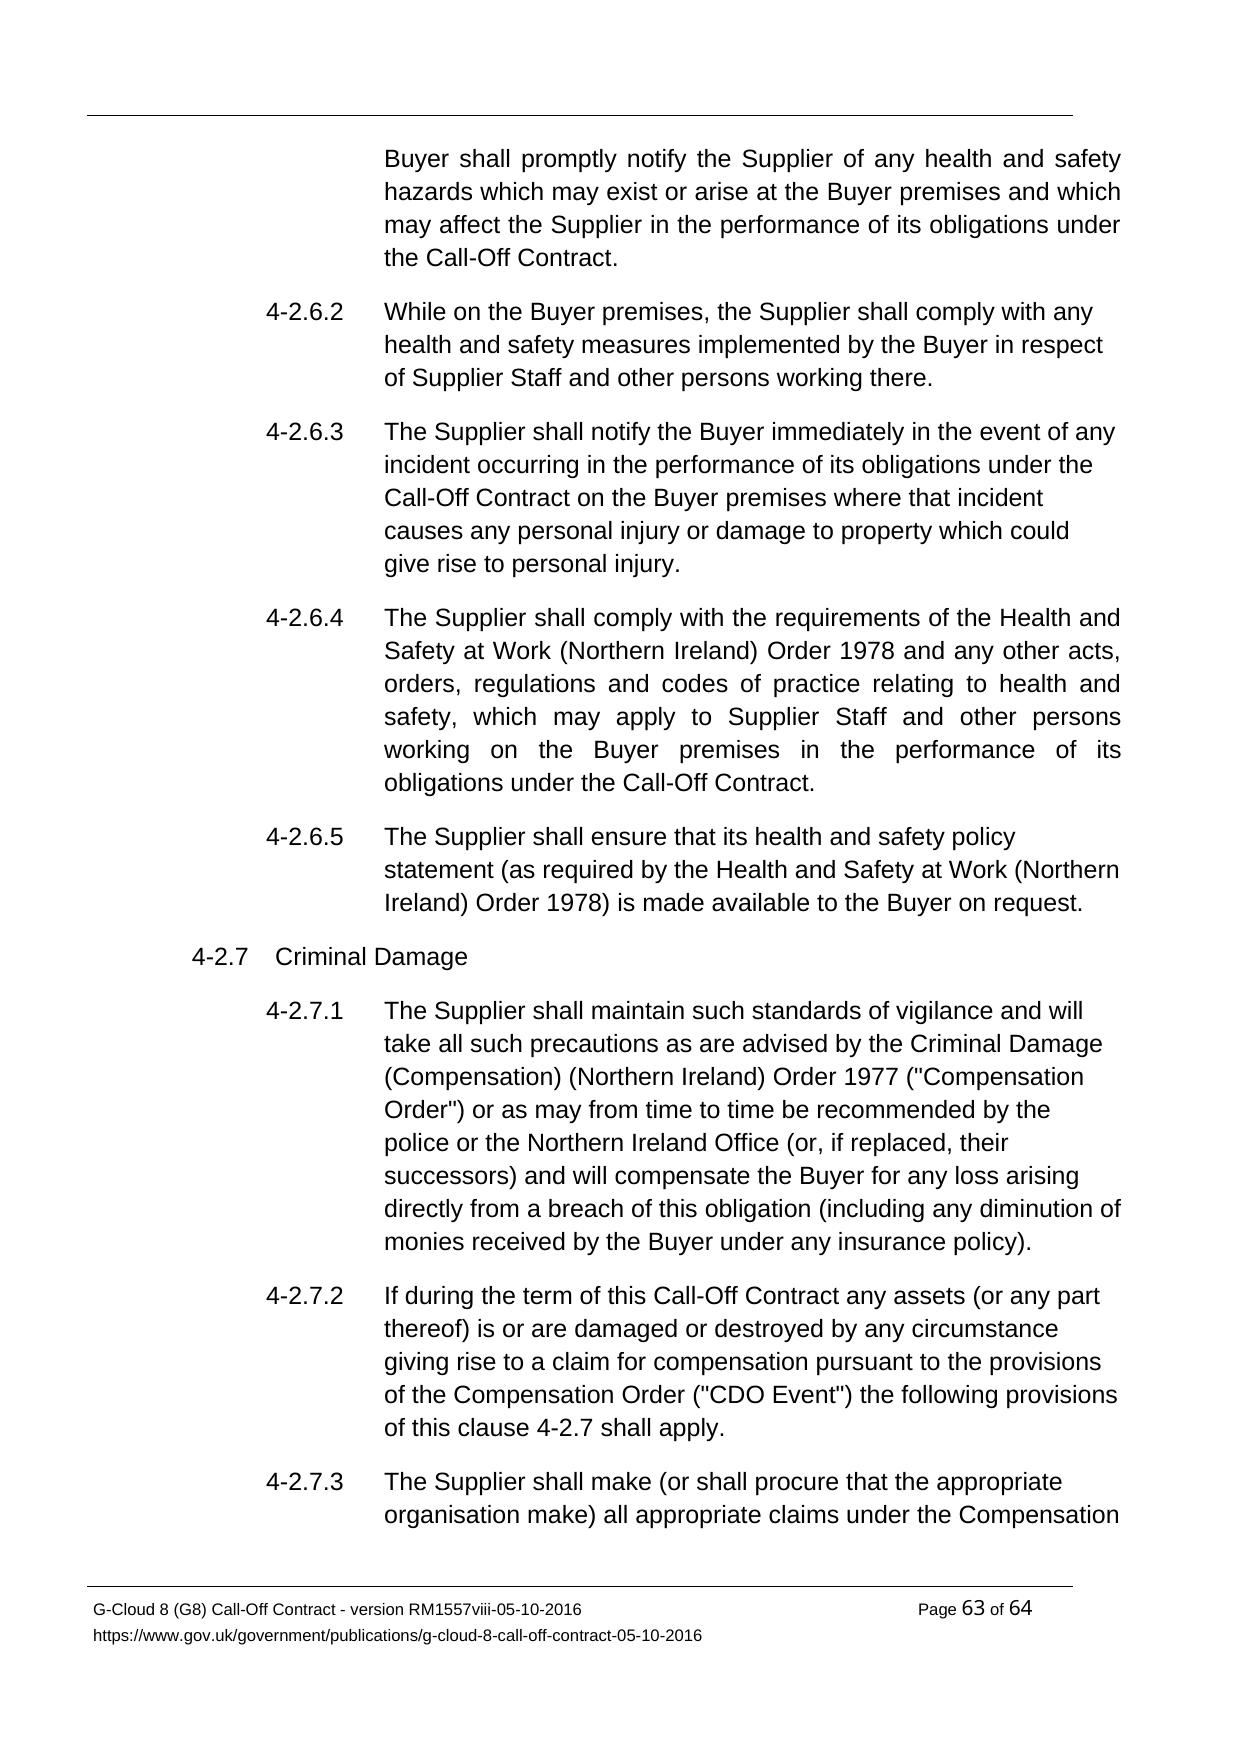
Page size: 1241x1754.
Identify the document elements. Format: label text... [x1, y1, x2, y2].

text 4-2.6.4 The Supplier shall comply with the requirements of the Health and Safety at Work (Northern Ireland) Order 1978 and any other acts, orders, regulations and codes of practice relating to health and safety, which may apply to Supplier Staff and other persons working on the Buyer premises in the performance of its obligations under the Call-Off Contract. [266, 603, 1122, 797]
text 4-2.7.1 The Supplier shall maintain such standards of vigilance and will take all such precautions as are advised by the Criminal Damage (Compensation) (Northern Ireland) Order 1977 ("Compensation Order") or as may from time to time be recommended by the police or the Northern Ireland Office (or, if replaced, their successors) and will compensate the Buyer for any loss arising directly from a breach of this obligation (including any diminution of monies received by the Buyer under any insurance policy). [266, 996, 1122, 1256]
text 4-2.7.3 The Supplier shall make (or shall procure that the appropriate organisation make) all appropriate claims under the Compensation [266, 1467, 1122, 1528]
text 4-2.6.2 While on the Buyer premises, the Supplier shall comply with any health and safety measures implemented by the Buyer in respect of Supplier Staff and other persons working there. [266, 297, 1122, 392]
text 4-2.6.3 The Supplier shall notify the Buyer immediately in the event of any incident occurring in the performance of its obligations under the Call-Off Contract on the Buyer premises where that incident causes any personal injury or damage to property which could give rise to personal injury. [266, 417, 1122, 578]
text Buyer shall promptly notify the Supplier of any health and safety hazards which may exist or arise at the Buyer premises and which may affect the Supplier in the performance of its obligations under the Call-Off Contract. [266, 144, 1122, 272]
text 4-2.6.5 The Supplier shall ensure that its health and safety policy statement (as required by the Health and Safety at Work (Northern Ireland) Order 1978) is made available to the Buyer on request. [266, 822, 1122, 917]
text 4-2.7 Criminal Damage [178, 942, 1122, 971]
text 4-2.7.2 If during the term of this Call-Off Contract any assets (or any part thereof) is or are damaged or destroyed by any circumstance giving rise to a claim for compensation pursuant to the provisions of the Compensation Order ("CDO Event") the following provisions of this clause 4-2.7 shall apply. [266, 1281, 1122, 1442]
